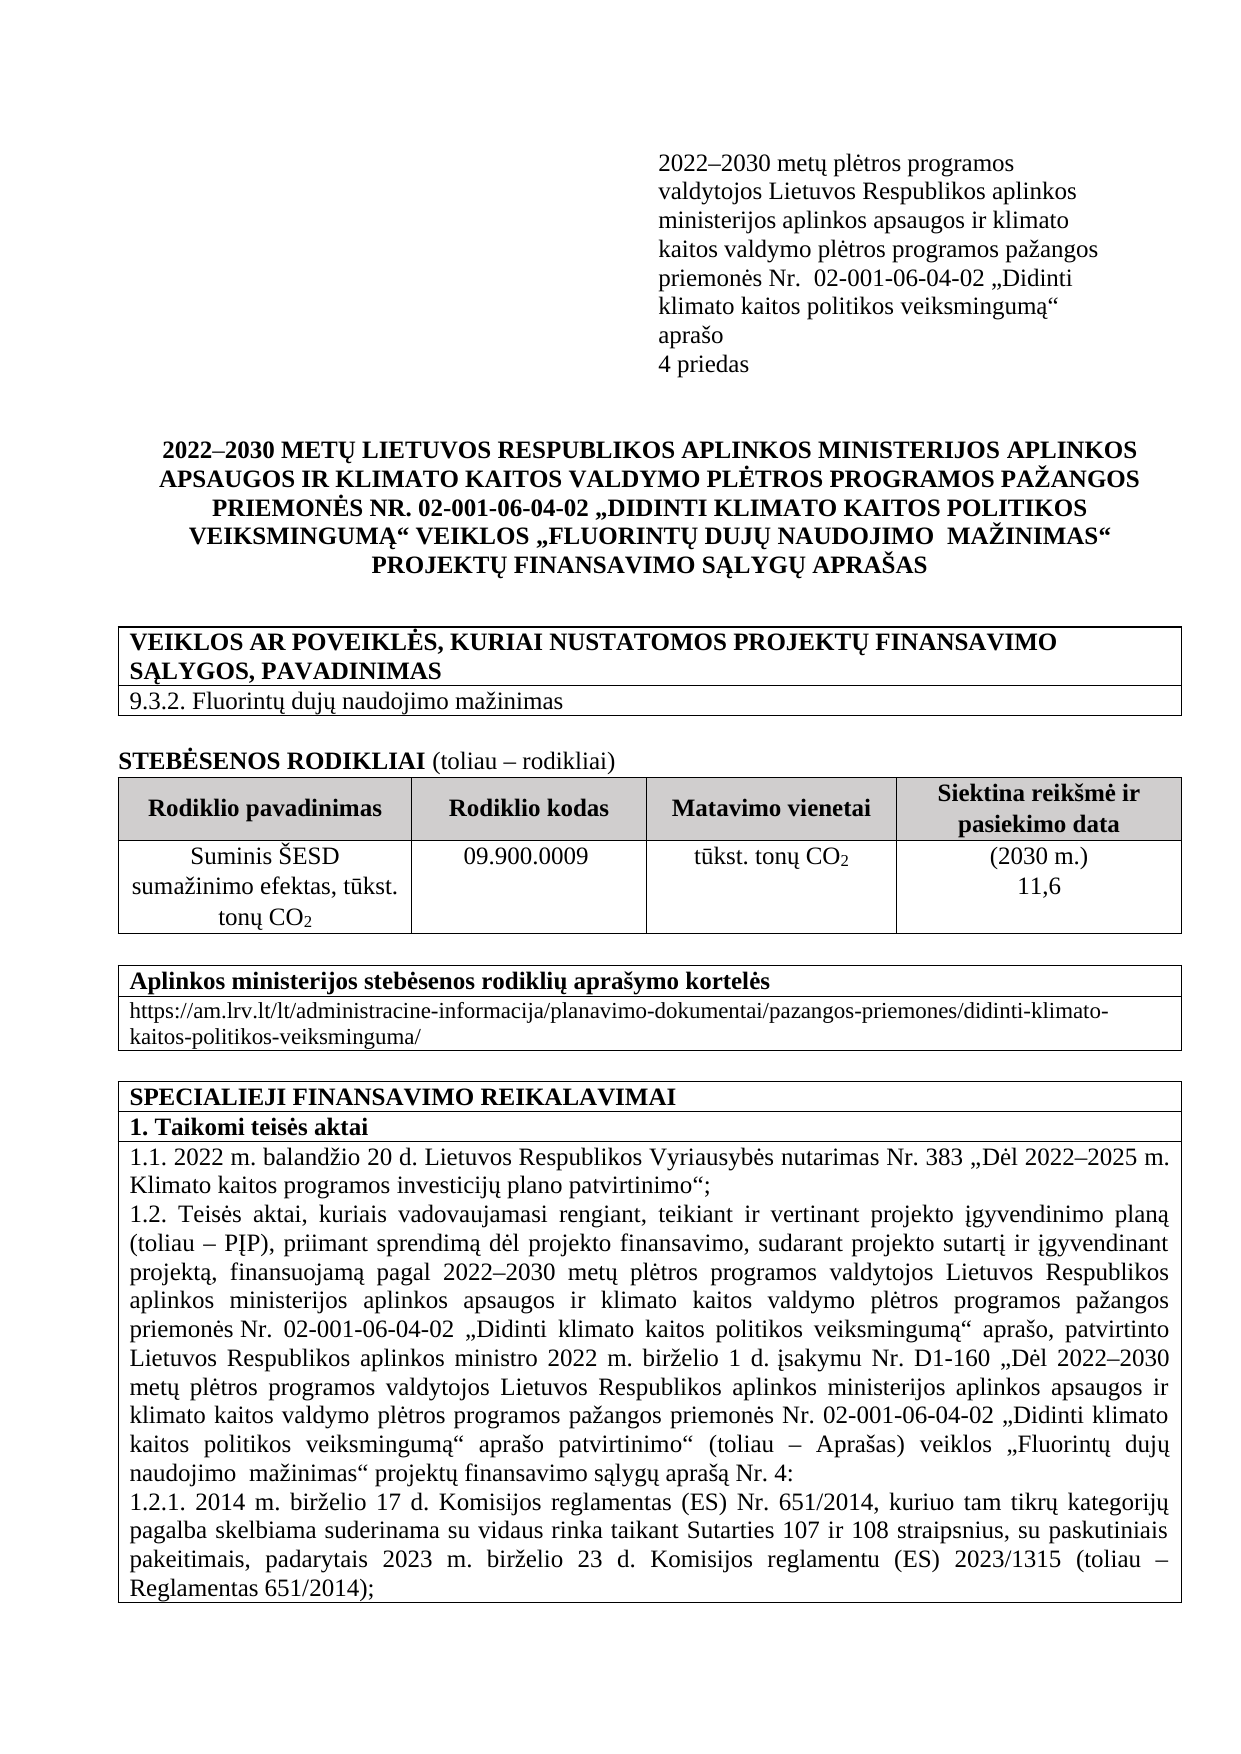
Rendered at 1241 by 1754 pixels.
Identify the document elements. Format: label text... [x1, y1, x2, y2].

table_header Aplinkos ministerijos stebėsenos rodiklių aprašymo kortelės [119, 966, 1181, 996]
text 2022–2030 metų plėtros programos [658, 148, 1181, 176]
table_cell https://am.lrv.lt/lt/administracine-informacija/planavimo-dokumentai/pazangos-priemones/didinti-klimato-kaitos-politikos-veiksminguma/ [119, 997, 1181, 1049]
table_cell tūkst. tonų CO2 [647, 841, 896, 933]
text STEBĖSENOS RODIKLIAI (toliau – rodikliai) [118, 746, 1181, 775]
table_cell Suminis ŠESD sumažinimo efektas, tūkst. tonų CO2 [119, 841, 411, 933]
text priemonės Nr. 02-001-06-04-02 „Didinti [658, 263, 1181, 291]
text aprašo [658, 320, 1181, 349]
table_header Matavimo vienetai [647, 778, 896, 840]
text kaitos valdymo plėtros programos pažangos [658, 234, 1181, 263]
table_cell 1.1. 2022 m. balandžio 20 d. Lietuvos Respublikos Vyriausybės nutarimas Nr. 383 „Dėl 2022–2025 m. Klimato kaitos programos investicijų plano patvirtinimo“; 1.2. Teisės aktai, kuriais vadovaujamasi rengiant, teikiant ir vertinant projekto įgyvendinimo planą (toliau – PĮP), priimant sprendimą dėl projekto finansavimo, sudarant projekto sutartį ir įgyvendinant projektą, finansuojamą pagal 2022–2030 metų plėtros programos valdytojos Lietuvos Respublikos aplinkos ministerijos aplinkos apsaugos ir klimato kaitos valdymo plėtros programos pažangos priemonės Nr. 02-001-06-04-02 „Didinti klimato kaitos politikos veiksmingumą“ aprašo, patvirtinto Lietuvos Respublikos aplinkos ministro 2022 m. birželio 1 d. įsakymu Nr. D1-160 „Dėl 2022–2030 metų plėtros programos valdytojos Lietuvos Respublikos aplinkos ministerijos aplinkos apsaugos ir klimato kaitos valdymo plėtros programos pažangos priemonės Nr. 02-001-06-04-02 „Didinti klimato kaitos politikos veiksmingumą“ aprašo patvirtinimo“ (toliau – Aprašas) veiklos „Fluorintų dujų naudojimo mažinimas“ projektų finansavimo sąlygų aprašą Nr. 4: 1.2.1. 2014 m. birželio 17 d. Komisijos reglamentas (ES) Nr. 651/2014, kuriuo tam tikrų kategorijų pagalba skelbiama suderinama su vidaus rinka taikant Sutarties 107 ir 108 straipsnius, su paskutiniais pakeitimais, padarytais 2023 m. birželio 23 d. Komisijos reglamentu (ES) 2023/1315 (toliau – Reglamentas 651/2014); [119, 1142, 1181, 1602]
table_header VEIKLOS AR POVEIKLĖS, KURIAI NUSTATOMOS PROJEKTŲ FINANSAVIMO SĄLYGOS, PAVADINIMAS [119, 628, 1181, 685]
text klimato kaitos politikos veiksmingumą“ [658, 291, 1181, 320]
table_header Siektina reikšmė ir pasiekimo data [897, 778, 1181, 840]
text ministerijos aplinkos apsaugos ir klimato [658, 205, 1181, 234]
text 2022–2030 METŲ LIETUVOS RESPUBLIKOS APLINKOS MINISTERIJOS APLINKOS APSAUGOS IR KLIMATO KAITOS VALDYMO PLĖTROS PROGRAMOS PAŽANGOS PRIEMONĖS NR. 02-001-06-04-02 „DIDINTI KLIMATO KAITOS POLITIKOS VEIKSMINGUMĄ“ VEIKLOS „FLUORINTŲ DUJŲ NAUDOJIMO MAŽINIMAS“ PROJEKTŲ FINANSAVIMO SĄLYGŲ APRAŠAS [118, 435, 1181, 579]
text 4 priedas [523, 349, 1181, 378]
table_cell 9.3.2. Fluorintų dujų naudojimo mažinimas [119, 686, 1181, 715]
table_header Rodiklio pavadinimas [119, 778, 411, 840]
table_header SPECIALIEJI FINANSAVIMO REIKALAVIMAI [119, 1082, 1181, 1111]
table_cell 09.900.0009 [412, 841, 646, 933]
table_cell 1. Taikomi teisės aktai [119, 1112, 1181, 1141]
text valdytojos Lietuvos Respublikos aplinkos [658, 176, 1181, 205]
table_cell (2030 m.) 11,6 [897, 841, 1181, 933]
table_header Rodiklio kodas [412, 778, 646, 840]
